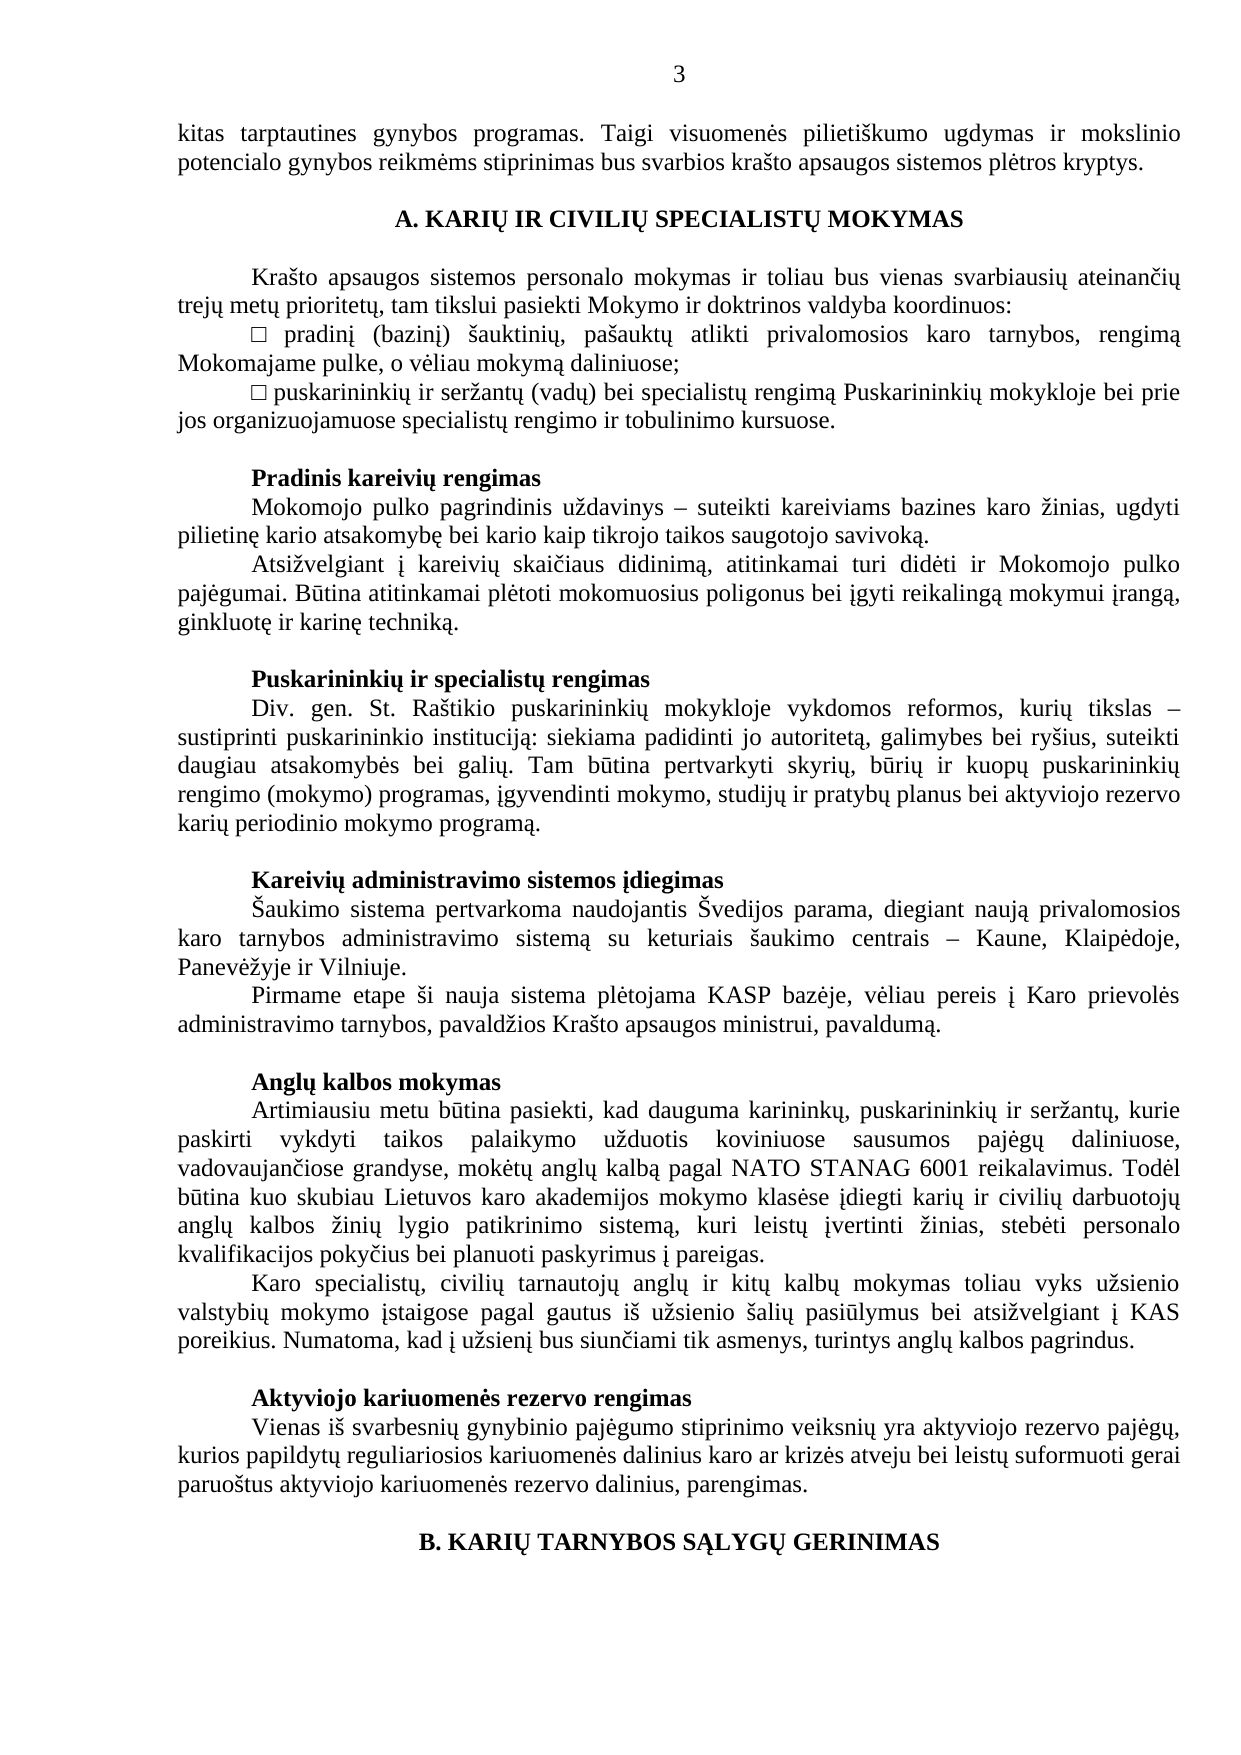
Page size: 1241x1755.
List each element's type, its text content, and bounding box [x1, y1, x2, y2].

text Pirmame etape ši nauja sistema plėtojama KASP bazėje, vėliau pereis į Karo prievolės administravimo tarnybos, pavaldžios Krašto apsaugos ministrui, pavaldumą. [177, 981, 1181, 1038]
text Atsižvelgiant į kareivių skaičiaus didinimą, atitinkamai turi didėti ir Mokomojo pulko pajėgumai. Būtina atitinkamai plėtoti mokomuosius poligonus bei įgyti reikalingą mokymui įrangą, ginkluotę ir karinę techniką. [177, 549, 1181, 636]
text □ pradinį (bazinį) šauktinių, pašauktų atlikti privalomosios karo tarnybos, rengimą Mokomajame pulke, o vėliau mokymą daliniuose; [177, 319, 1181, 377]
text Krašto apsaugos sistemos personalo mokymas ir toliau bus vienas svarbiausių ateinančių trejų metų prioritetų, tam tikslui pasiekti Mokymo ir doktrinos valdyba koordinuos: [177, 262, 1181, 319]
text Anglų kalbos mokymas [177, 1067, 1181, 1096]
text Artimiausiu metu būtina pasiekti, kad dauguma karininkų, puskarininkių ir seržantų, kurie paskirti vykdyti taikos palaikymo užduotis koviniuose sausumos pajėgų daliniuose, vadovaujančiose grandyse, mokėtų anglų kalbą pagal NATO STANAG 6001 reikalavimus. Todėl būtina kuo skubiau Lietuvos karo akademijos mokymo klasėse įdiegti karių ir civilių darbuotojų anglų kalbos žinių lygio patikrinimo sistemą, kuri leistų įvertinti žinias, stebėti personalo kvalifikacijos pokyčius bei planuoti paskyrimus į pareigas. [177, 1096, 1181, 1268]
text kitas tarptautines gynybos programas. Taigi visuomenės pilietiškumo ugdymas ir mokslinio potencialo gynybos reikmėms stiprinimas bus svarbios krašto apsaugos sistemos plėtros kryptys. [177, 118, 1181, 176]
text Šaukimo sistema pertvarkoma naudojantis Švedijos parama, diegiant naują privalomosios karo tarnybos administravimo sistemą su keturiais šaukimo centrais – Kaune, Klaipėdoje, Panevėžyje ir Vilniuje. [177, 894, 1181, 981]
text Mokomojo pulko pagrindinis uždavinys – suteikti kareiviams bazines karo žinias, ugdyti pilietinę kario atsakomybę bei kario kaip tikrojo taikos saugotojo savivoką. [177, 492, 1181, 549]
text A. KARIŲ IR CIVILIŲ SPECIALISTŲ MOKYMAS [177, 204, 1181, 233]
text □ puskarininkių ir seržantų (vadų) bei specialistų rengimą Puskarininkių mokykloje bei prie jos organizuojamuose specialistų rengimo ir tobulinimo kursuose. [177, 377, 1181, 434]
text Kareivių administravimo sistemos įdiegimas [177, 866, 1181, 894]
text Aktyviojo kariuomenės rezervo rengimas [177, 1383, 1181, 1412]
text Pradinis kareivių rengimas [177, 463, 1181, 492]
text Puskarininkių ir specialistų rengimas [177, 664, 1181, 693]
text Vienas iš svarbesnių gynybinio pajėgumo stiprinimo veiksnių yra aktyviojo rezervo pajėgų, kurios papildytų reguliariosios kariuomenės dalinius karo ar krizės atveju bei leistų suformuoti gerai paruoštus aktyviojo kariuomenės rezervo dalinius, parengimas. [177, 1412, 1181, 1498]
text B. KARIŲ TARNYBOS SĄLYGŲ GERINIMAS [177, 1527, 1181, 1556]
text Karo specialistų, civilių tarnautojų anglų ir kitų kalbų mokymas toliau vyks užsienio valstybių mokymo įstaigose pagal gautus iš užsienio šalių pasiūlymus bei atsižvelgiant į KAS poreikius. Numatoma, kad į užsienį bus siunčiami tik asmenys, turintys anglų kalbos pagrindus. [177, 1268, 1181, 1354]
text Div. gen. St. Raštikio puskarininkių mokykloje vykdomos reformos, kurių tikslas – sustiprinti puskarininkio instituciją: siekiama padidinti jo autoritetą, galimybes bei ryšius, suteikti daugiau atsakomybės bei galių. Tam būtina pertvarkyti skyrių, būrių ir kuopų puskarininkių rengimo (mokymo) programas, įgyvendinti mokymo, studijų ir pratybų planus bei aktyviojo rezervo karių periodinio mokymo programą. [177, 693, 1181, 837]
